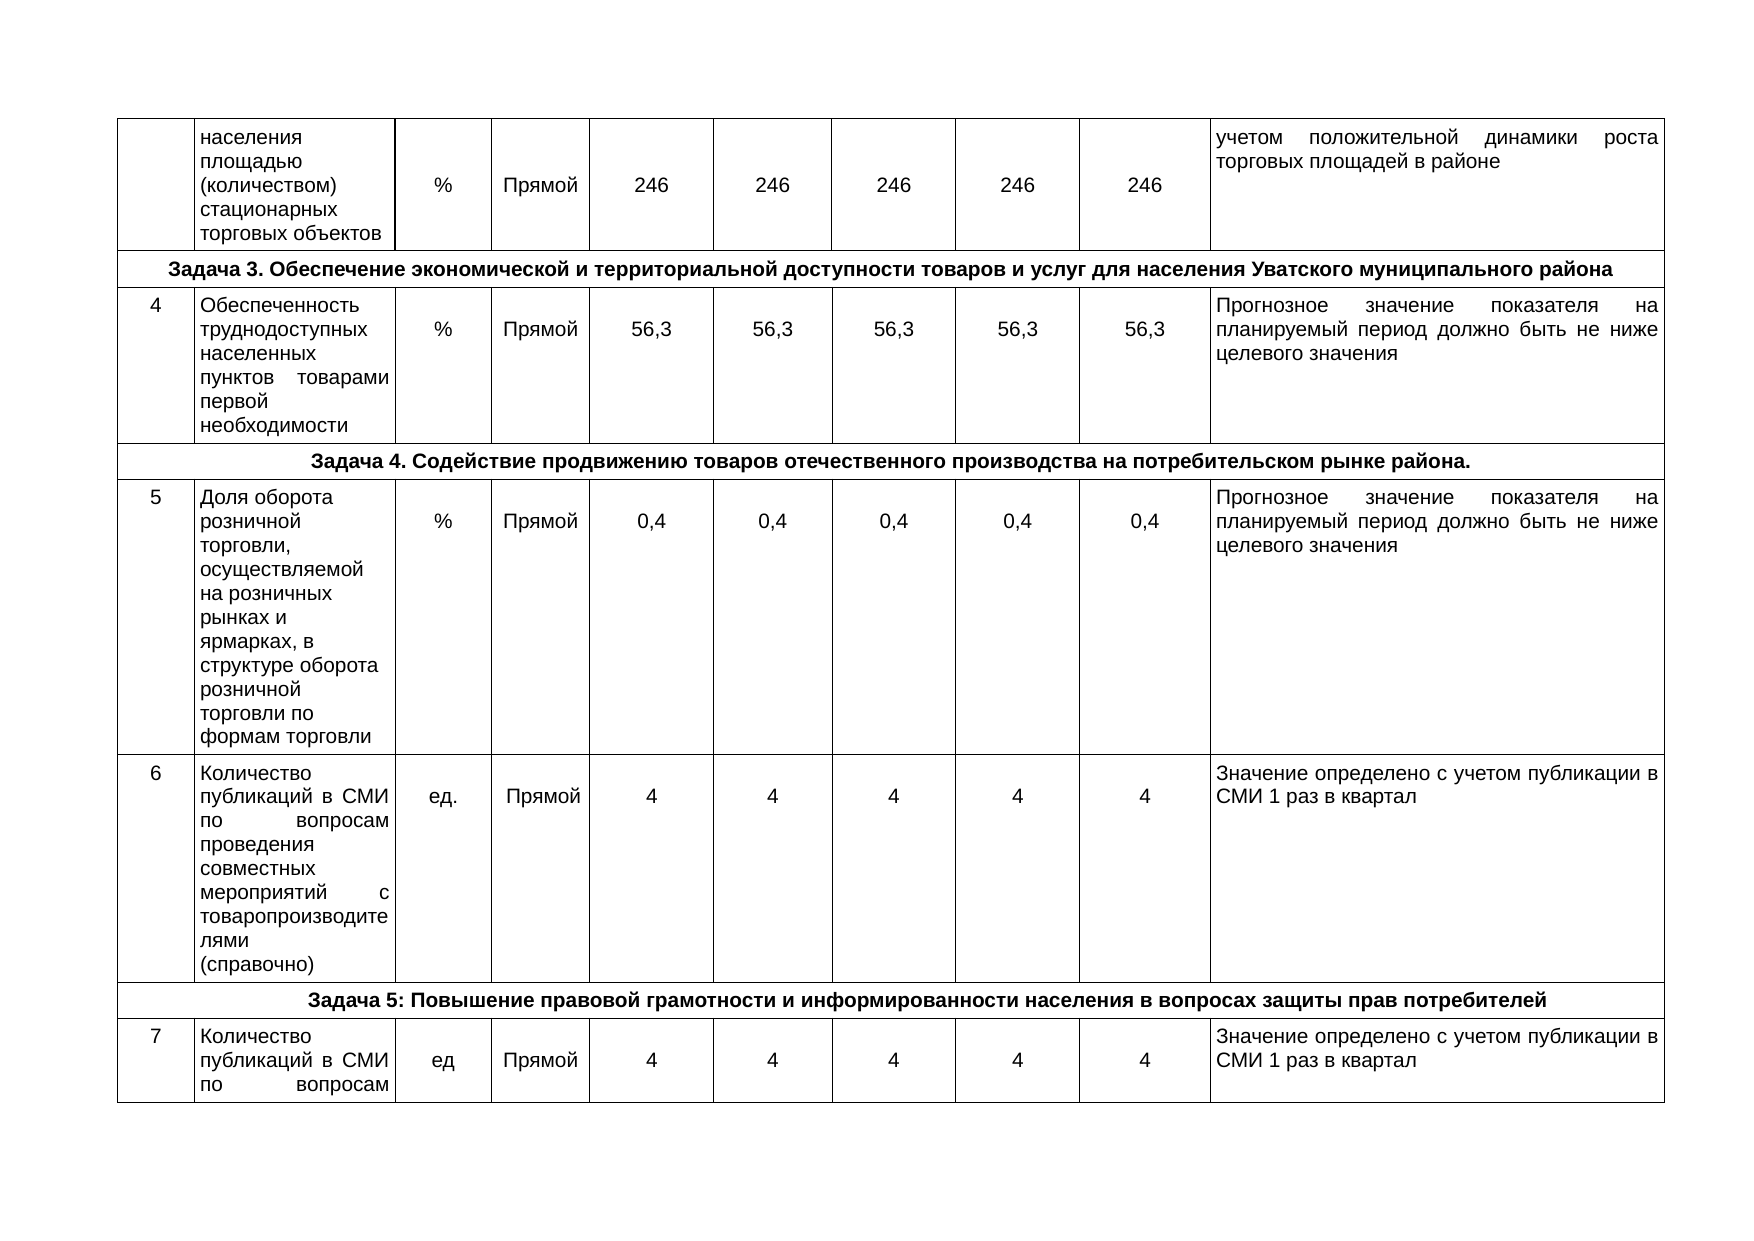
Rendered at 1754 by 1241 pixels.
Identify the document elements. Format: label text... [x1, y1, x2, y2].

table_cell % [396, 119, 491, 250]
table_cell Значение определено с учетом публикации в СМИ 1 раз в квартал [1211, 1019, 1664, 1101]
table_cell 4 [833, 755, 955, 982]
table_cell 56,3 [1080, 288, 1210, 443]
table_cell населения площадью (количеством) стационарных торговых объектов [195, 119, 394, 250]
table_cell 246 [832, 119, 955, 250]
table_cell 4 [714, 1019, 832, 1101]
table_cell учетом положительной динамики роста торговых площадей в районе [1211, 119, 1664, 250]
table_cell Прогнозное значение показателя на планируемый период должно быть не ниже целевого значения [1211, 288, 1664, 443]
table_cell [118, 119, 194, 250]
table_cell 5 [118, 480, 194, 754]
table_cell 4 [1080, 755, 1210, 982]
table_cell Доля оборота розничной торговли, осуществляемой на розничных рынках и ярмарках, в структуре оборота розничной торговли по формам торговли [195, 480, 395, 754]
table_cell ед. [396, 755, 491, 982]
table_cell 6 [118, 755, 194, 982]
table_cell 246 [590, 119, 713, 250]
table_cell Значение определено с учетом публикации в СМИ 1 раз в квартал [1211, 755, 1664, 982]
table_cell Прямой [492, 288, 589, 443]
table_cell 246 [1080, 119, 1210, 250]
table_cell Задача 5: Повышение правовой грамотности и информированности населения в вопросах защиты прав потребителей [118, 983, 1664, 1018]
table_cell % [396, 480, 491, 754]
table_cell 246 [714, 119, 831, 250]
table_cell Прямой [492, 1019, 589, 1101]
table_cell 4 [956, 755, 1079, 982]
table_cell 0,4 [956, 480, 1079, 754]
table_cell 4 [956, 1019, 1079, 1101]
table_cell Прогнозное значение показателя на планируемый период должно быть не ниже целевого значения [1211, 480, 1664, 754]
table_cell 0,4 [1080, 480, 1210, 754]
table_cell Задача 4. Содействие продвижению товаров отечественного производства на потребительском рынке района. [118, 444, 1664, 478]
table_cell 56,3 [833, 288, 955, 443]
table_cell 4 [1080, 1019, 1210, 1101]
table_cell Прямой [492, 119, 589, 250]
table_cell 56,3 [590, 288, 713, 443]
table_cell % [396, 288, 491, 443]
table_cell 0,4 [590, 480, 713, 754]
table_cell 4 [118, 288, 194, 443]
table_cell ед [396, 1019, 491, 1101]
table_cell Задача 3. Обеспечение экономической и территориальной доступности товаров и услуг для населения Уватского муниципального района [118, 251, 1664, 287]
table_cell 0,4 [833, 480, 955, 754]
table_cell Прямой [492, 480, 589, 754]
table_cell Количество публикаций в СМИ по вопросам проведения совместных мероприятий с товаропроизводителями (справочно) [195, 755, 395, 982]
table_cell 56,3 [714, 288, 832, 443]
table_cell Количество публикаций в СМИ по вопросам [195, 1019, 395, 1101]
table_cell 4 [590, 1019, 713, 1101]
table_cell 4 [714, 755, 832, 982]
table_cell 246 [956, 119, 1079, 250]
table_cell 4 [590, 755, 713, 982]
table_cell Прямой [492, 755, 589, 982]
table_cell Обеспеченность труднодоступных населенных пунктов товарами первой необходимости [195, 288, 395, 443]
table_cell 7 [118, 1019, 194, 1101]
table_cell 4 [833, 1019, 955, 1101]
table_cell 0,4 [714, 480, 832, 754]
table_cell 56,3 [956, 288, 1079, 443]
